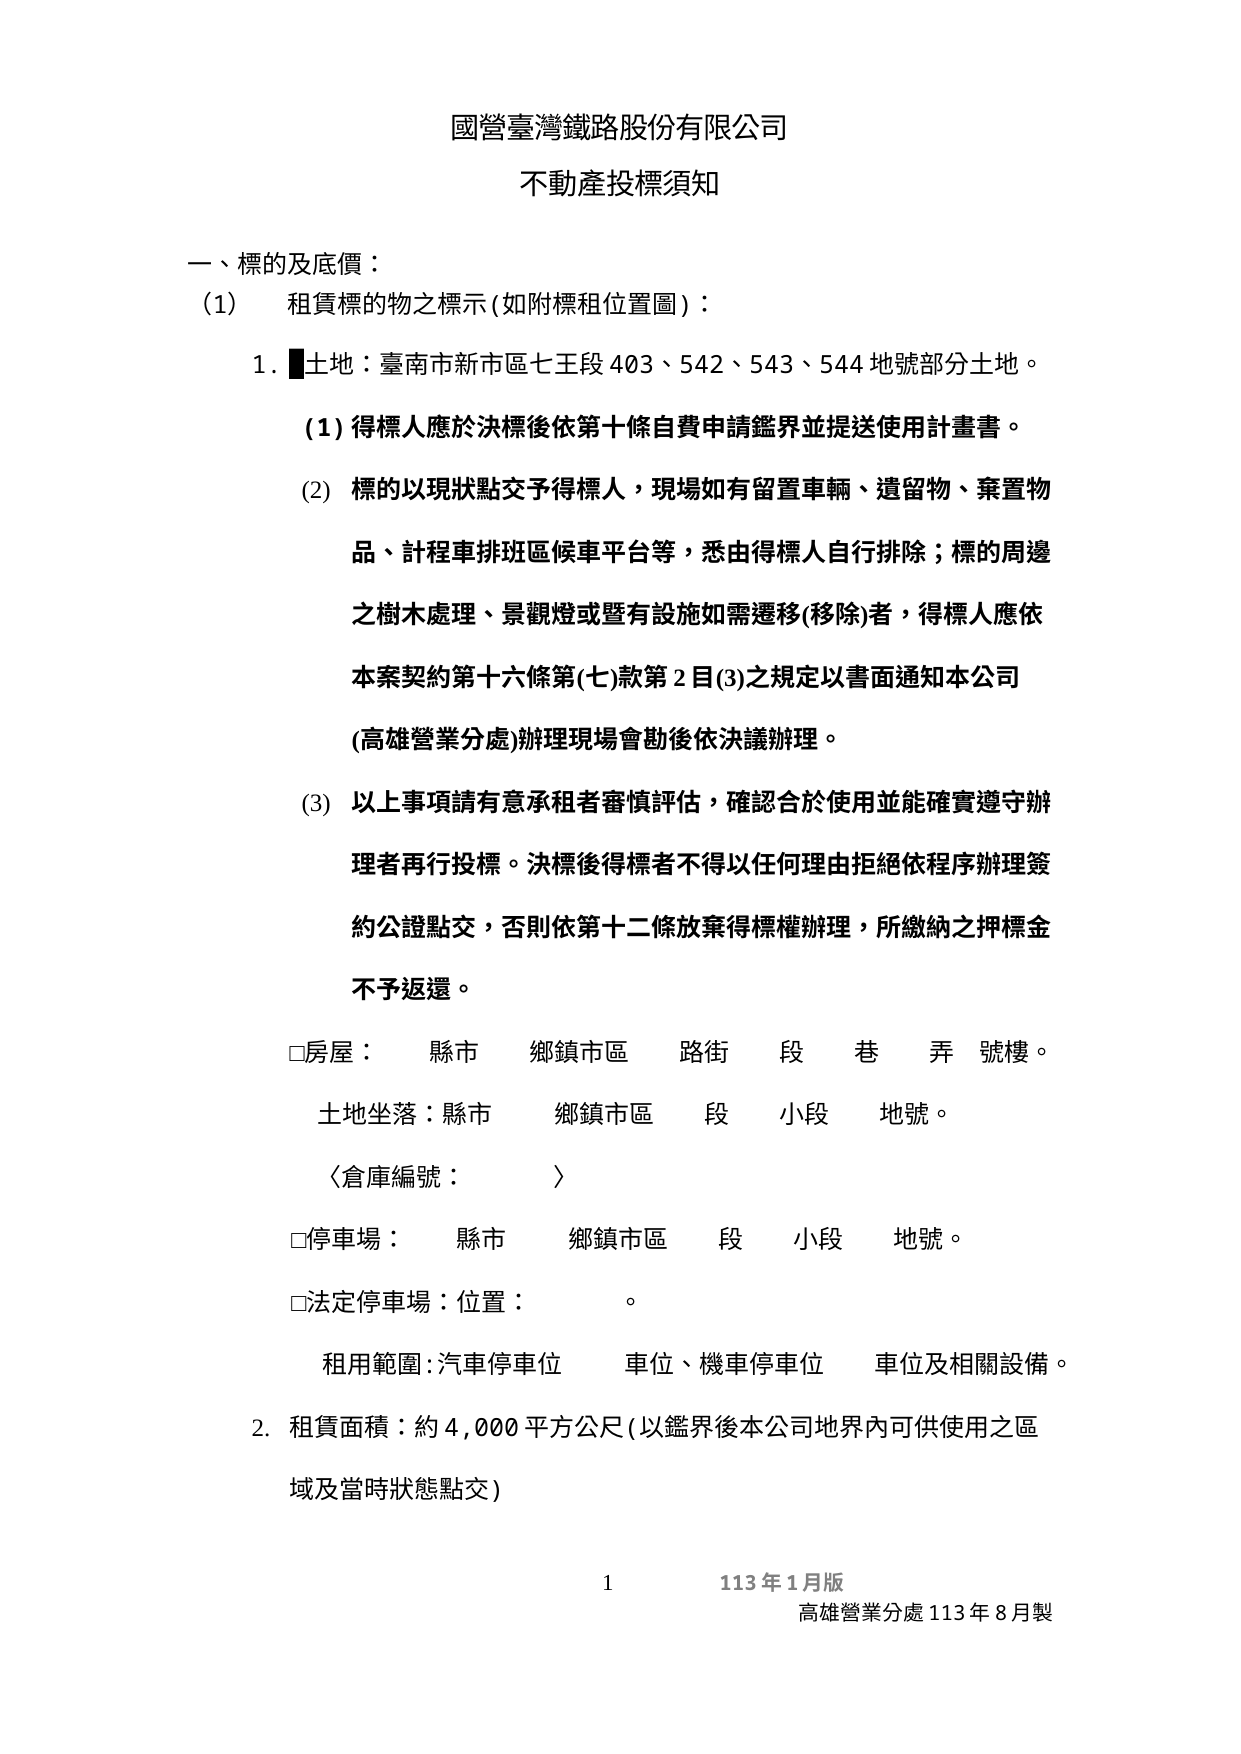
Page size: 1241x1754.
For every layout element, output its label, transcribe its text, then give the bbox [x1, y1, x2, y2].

list 標的以現狀點交予得標人，現場如有留置車輛、遺留物、棄置物品、計程車排班區候車平台等，悉由得標人自行排除；標的周邊之樹木處理、景觀燈或暨有設施如需遷移(移除)者，得標人應依本案契約第十六條第(七)款第2目(3)之規定以書面通知本公司(高雄營業分處)辦理現場會勘後依決議辦理。 [301, 446, 1053, 758]
list 租賃面積：約4,000平方公尺(以鑑界後本公司地界內可供使用之區域及當時狀態點交) [251, 1383, 1053, 1508]
text 不動產投標須知 [187, 165, 1053, 202]
list █土地：臺南市新市區七王段403、542、543、544地號部分土地。 [251, 321, 1053, 383]
text □房屋： 縣市 鄉鎮市區 路街 段 巷 弄 號樓。 [289, 1008, 1053, 1071]
list 租賃標的物之標示(如附標租位置圖)： [187, 283, 1051, 321]
list 得標人應於決標後依第十條自費申請鑑界並提送使用計畫書。 [301, 383, 1053, 446]
text □法定停車場：位置： 。 [252, 1258, 1053, 1321]
text 土地坐落：縣市 鄉鎮市區 段 小段 地號。 [317, 1071, 1053, 1133]
text 國營臺灣鐵路股份有限公司 [187, 108, 1053, 146]
text □停車場： 縣市 鄉鎮市區 段 小段 地號。 [291, 1196, 1053, 1258]
text 租用範圍:汽車停車位 車位、機車停車位 車位及相關設備。 [320, 1321, 1053, 1383]
list 以上事項請有意承租者審慎評估，確認合於使用並能確實遵守辦理者再行投標。決標後得標者不得以任何理由拒絕依程序辦理簽約公證點交，否則依第十二條放棄得標權辦理，所繳納之押標金不予返還。 [301, 758, 1053, 1008]
text 〈倉庫編號： 〉 [254, 1133, 1053, 1196]
text 一、標的及底價： [187, 221, 1053, 283]
